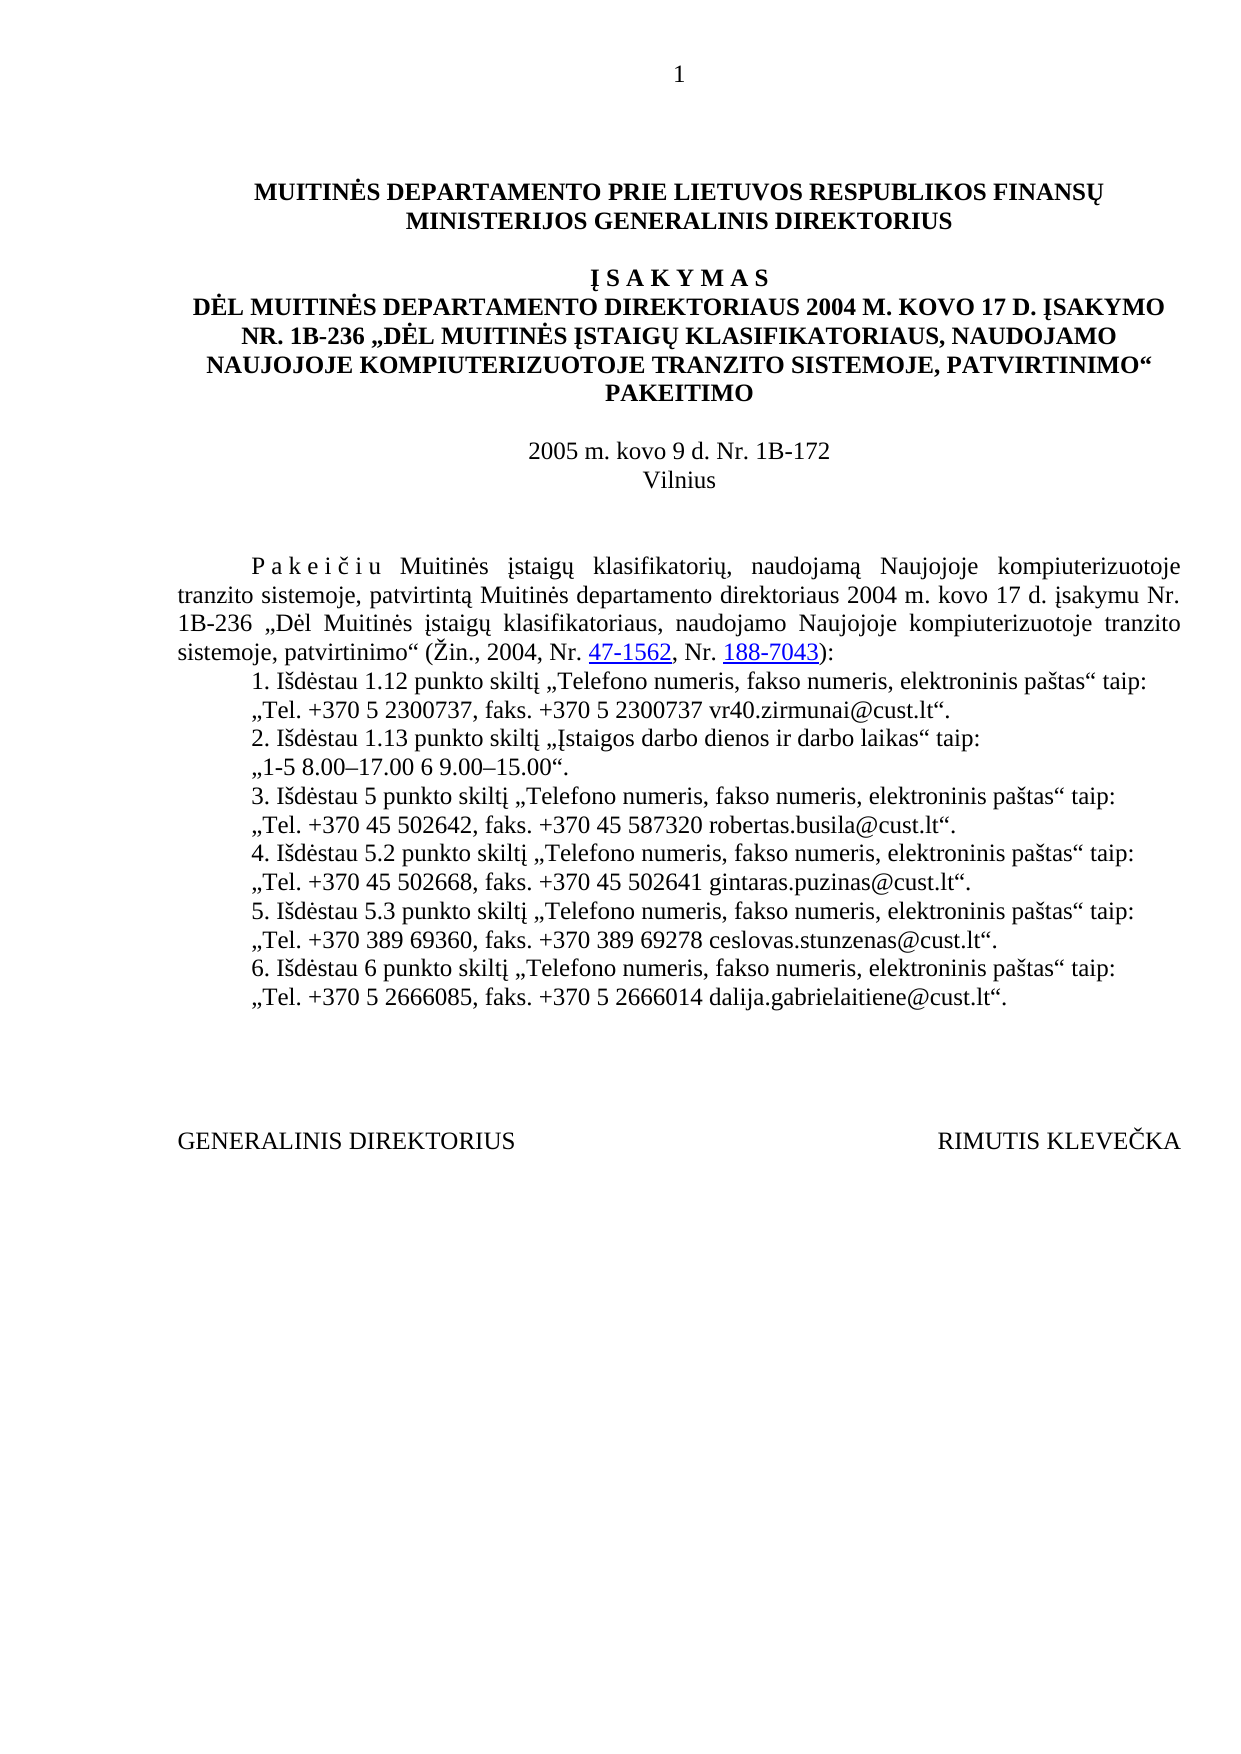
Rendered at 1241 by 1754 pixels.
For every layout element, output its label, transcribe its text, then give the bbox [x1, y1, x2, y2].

text 2005 m. kovo 9 d. Nr. 1B-172 [177, 436, 1181, 465]
text „Tel. +370 389 69360, faks. +370 389 69278 ceslovas.stunzenas@cust.lt“. [177, 925, 1181, 953]
text „1-5 8.00–17.00 6 9.00–15.00“. [177, 752, 1181, 781]
text „Tel. +370 5 2300737, faks. +370 5 2300737 vr40.zirmunai@cust.lt“. [177, 695, 1181, 723]
text 5. Išdėstau 5.3 punkto skiltį „Telefono numeris, fakso numeris, elektroninis paštas“ taip: [177, 896, 1181, 925]
text Pakeičiu Muitinės įstaigų klasifikatorių, naudojamą Naujojoje kompiuterizuotoje tranzito sistemoje, patvirtintą Muitinės departamento direktoriaus 2004 m. kovo 17 d. įsakymu Nr. 1B-236 „Dėl Muitinės įstaigų klasifikatoriaus, naudojamo Naujojoje kompiuterizuotoje tranzito sistemoje, patvirtinimo“ (Žin., 2004, Nr. 47-1562, Nr. 188-7043): [177, 551, 1181, 666]
text 4. Išdėstau 5.2 punkto skiltį „Telefono numeris, fakso numeris, elektroninis paštas“ taip: [177, 838, 1181, 867]
text „Tel. +370 5 2666085, faks. +370 5 2666014 dalija.gabrielaitiene@cust.lt“. [177, 982, 1181, 1011]
text „Tel. +370 45 502642, faks. +370 45 587320 robertas.busila@cust.lt“. [177, 810, 1181, 838]
text „Tel. +370 45 502668, faks. +370 45 502641 gintaras.puzinas@cust.lt“. [177, 867, 1181, 896]
text Vilnius [177, 465, 1181, 493]
text 6. Išdėstau 6 punkto skiltį „Telefono numeris, fakso numeris, elektroninis paštas“ taip: [177, 953, 1181, 982]
text MUITINĖS DEPARTAMENTO PRIE LIETUVOS RESPUBLIKOS FINANSŲ MINISTERIJOS GENERALINIS DIREKTORIUS [177, 177, 1181, 235]
text Į S A K Y M A S [177, 263, 1181, 292]
text 3. Išdėstau 5 punkto skiltį „Telefono numeris, fakso numeris, elektroninis paštas“ taip: [177, 781, 1181, 810]
text DĖL MUITINĖS DEPARTAMENTO DIREKTORIAUS 2004 M. KOVO 17 D. ĮSAKYMO NR. 1B-236 „DĖL MUITINĖS ĮSTAIGŲ KLASIFIKATORIAUS, NAUDOJAMO NAUJOJOJE KOMPIUTERIZUOTOJE TRANZITO SISTEMOJE, PATVIRTINIMO“ PAKEITIMO [177, 292, 1181, 407]
text 1. Išdėstau 1.12 punkto skiltį „Telefono numeris, fakso numeris, elektroninis paštas“ taip: [177, 666, 1181, 695]
text 2. Išdėstau 1.13 punkto skiltį „Įstaigos darbo dienos ir darbo laikas“ taip: [177, 723, 1181, 752]
text GENERALINIS DIREKTORIUS RIMUTIS KLEVEČKA [177, 1126, 1181, 1155]
